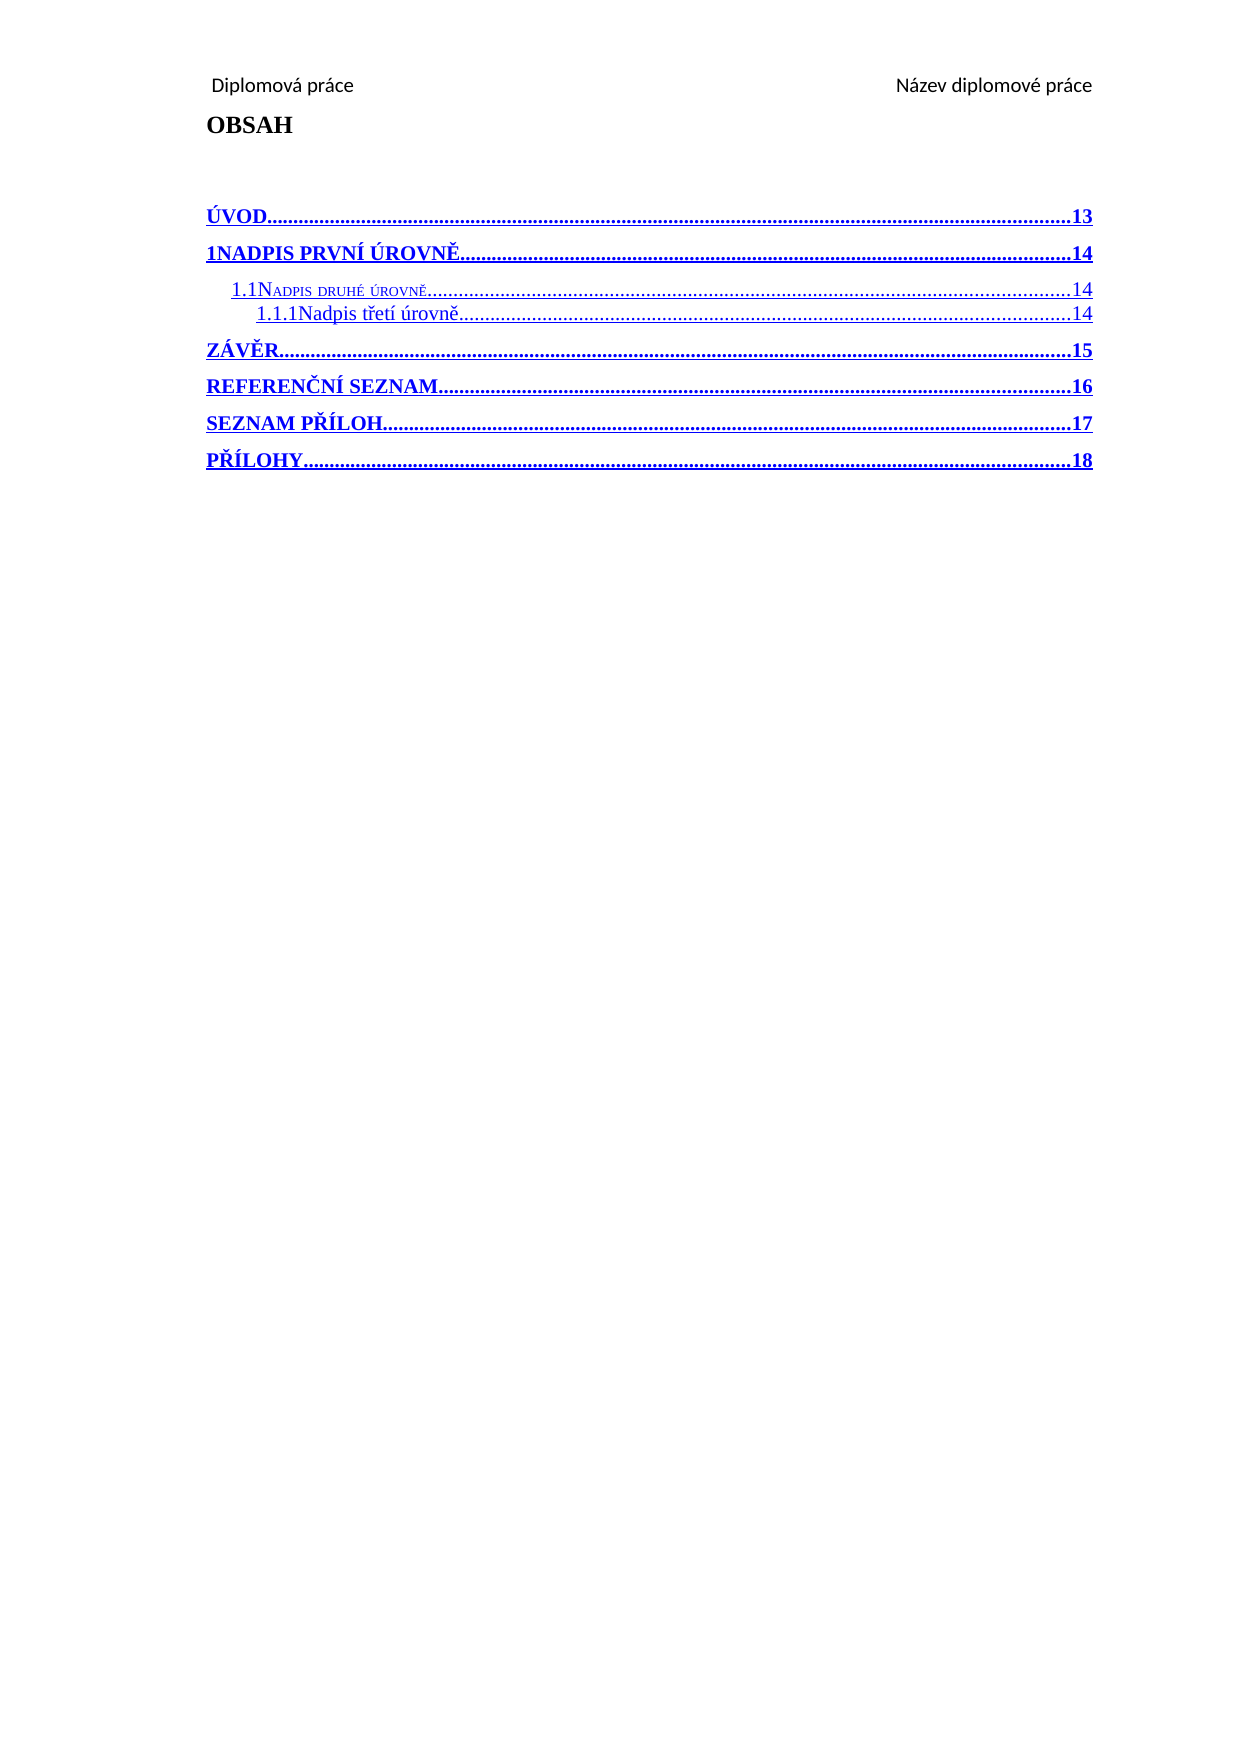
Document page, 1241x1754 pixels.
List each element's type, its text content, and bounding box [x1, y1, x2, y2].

text seznam příloh 17 [206, 411, 1092, 432]
text 1nadpis první úrovně 14 [206, 241, 1092, 261]
text závěr 15 [206, 338, 1092, 359]
text úvod 13 [206, 204, 1092, 225]
text 1.1Nadpis druhé úrovně 14 [231, 277, 1092, 298]
text obsah [206, 98, 1092, 141]
text 1.1.1Nadpis třetí úrovně 14 [256, 301, 1092, 322]
text přílohy 18 [206, 447, 1092, 468]
text referenční seznam 16 [206, 374, 1092, 395]
